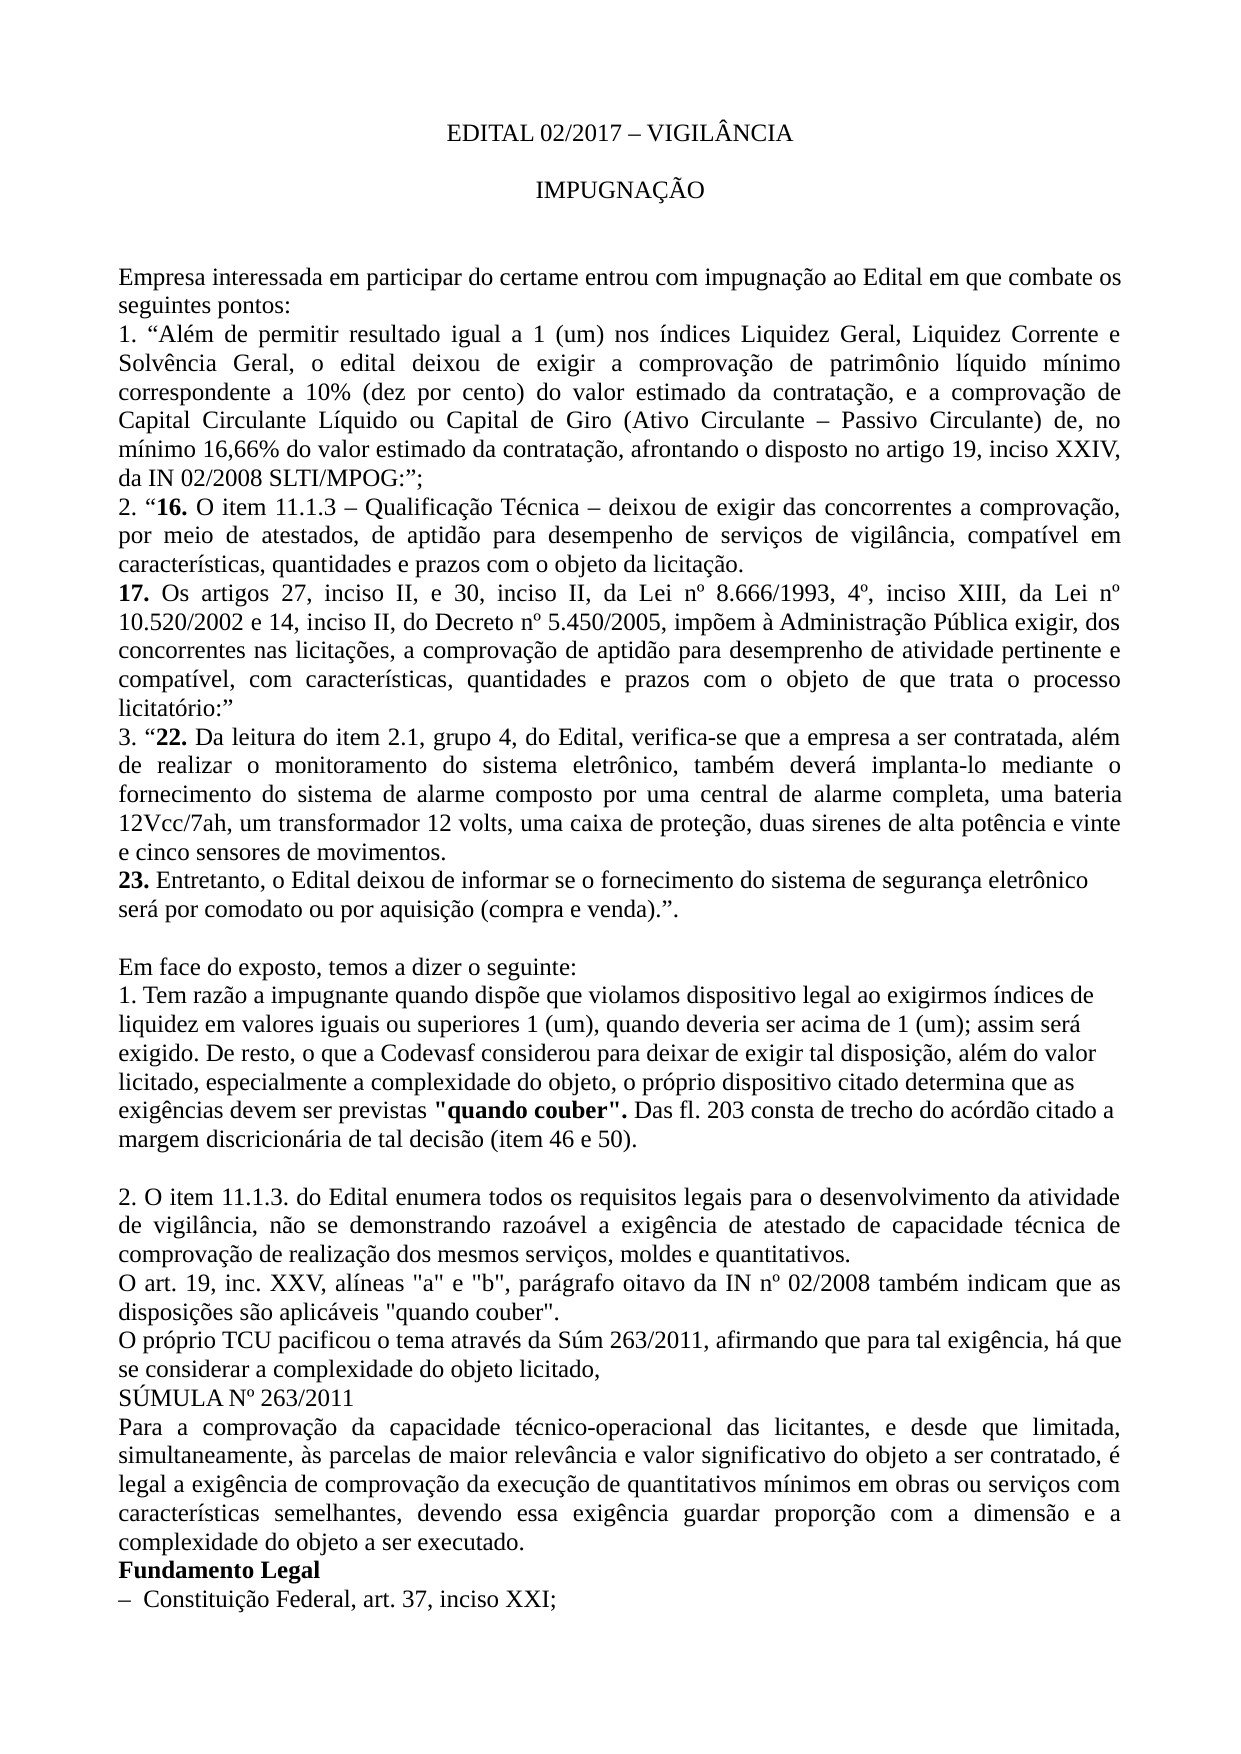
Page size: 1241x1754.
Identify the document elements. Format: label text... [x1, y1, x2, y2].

text 1. Tem razão a impugnante quando dispõe que violamos dispositivo legal ao exigirmos índices de liquidez em valores iguais ou superiores 1 (um), quando deveria ser acima de 1 (um); assim será exigido. De resto, o que a Codevasf considerou para deixar de exigir tal disposição, além do valor licitado, especialmente a complexidade do objeto, o próprio dispositivo citado determina que as exigências devem ser previstas "quando couber". Das fl. 203 consta de trecho do acórdão citado a margem discricionária de tal decisão (item 46 e 50). [118, 981, 1122, 1153]
text Em face do exposto, temos a dizer o seguinte: [118, 952, 1122, 981]
text 2. O item 11.1.3. do Edital enumera todos os requisitos legais para o desenvolvimento da atividade de vigilância, não se demonstrando razoável a exigência de atestado de capacidade técnica de comprovação de realização dos mesmos serviços, moldes e quantitativos. [118, 1182, 1122, 1268]
text 23. Entretanto, o Edital deixou de informar se o fornecimento do sistema de segurança eletrônico será por comodato ou por aquisição (compra e venda).”. [118, 866, 1122, 923]
text 1. “Além de permitir resultado igual a 1 (um) nos índices Liquidez Geral, Liquidez Corrente e Solvência Geral, o edital deixou de exigir a comprovação de patrimônio líquido mínimo correspondente a 10% (dez por cento) do valor estimado da contratação, e a comprovação de Capital Circulante Líquido ou Capital de Giro (Ativo Circulante – Passivo Circulante) de, no mínimo 16,66% do valor estimado da contratação, afrontando o disposto no artigo 19, inciso XXIV, da IN 02/2008 SLTI/MPOG:”; [118, 319, 1122, 492]
text O art. 19, inc. XXV, alíneas "a" e "b", parágrafo oitavo da IN nº 02/2008 também indicam que as disposições são aplicáveis "quando couber". [118, 1268, 1122, 1326]
text Empresa interessada em participar do certame entrou com impugnação ao Edital em que combate os seguintes pontos: [118, 262, 1122, 319]
text 17. Os artigos 27, inciso II, e 30, inciso II, da Lei nº 8.666/1993, 4º, inciso XIII, da Lei nº 10.520/2002 e 14, inciso II, do Decreto nº 5.450/2005, impõem à Administração Pública exigir, dos concorrentes nas licitações, a comprovação de aptidão para desemprenho de atividade pertinente e compatível, com características, quantidades e prazos com o objeto de que trata o processo licitatório:” [118, 578, 1122, 722]
text Para a comprovação da capacidade técnico-operacional das licitantes, e desde que limitada, simultaneamente, às parcelas de maior relevância e valor significativo do objeto a ser contratado, é legal a exigência de comprovação da execução de quantitativos mínimos em obras ou serviços com características semelhantes, devendo essa exigência guardar proporção com a dimensão e a complexidade do objeto a ser executado. [118, 1412, 1122, 1556]
text O próprio TCU pacificou o tema através da Súm 263/2011, afirmando que para tal exigência, há que se considerar a complexidade do objeto licitado, [118, 1326, 1122, 1383]
text SÚMULA Nº 263/2011 [118, 1383, 1122, 1412]
text EDITAL 02/2017 – VIGILÂNCIA [118, 118, 1122, 147]
text 3. “22. Da leitura do item 2.1, grupo 4, do Edital, verifica-se que a empresa a ser contratada, além de realizar o monitoramento do sistema eletrônico, também deverá implanta-lo mediante o fornecimento do sistema de alarme composto por uma central de alarme completa, uma bateria 12Vcc/7ah, um transformador 12 volts, uma caixa de proteção, duas sirenes de alta potência e vinte e cinco sensores de movimentos. [118, 722, 1122, 866]
text – Constituição Federal, art. 37, inciso XXI; [118, 1584, 1122, 1613]
text Fundamento Legal [118, 1556, 1122, 1584]
text 2. “16. O item 11.1.3 – Qualificação Técnica – deixou de exigir das concorrentes a comprovação, por meio de atestados, de aptidão para desempenho de serviços de vigilância, compatível em características, quantidades e prazos com o objeto da licitação. [118, 492, 1122, 578]
text IMPUGNAÇÃO [118, 176, 1122, 204]
